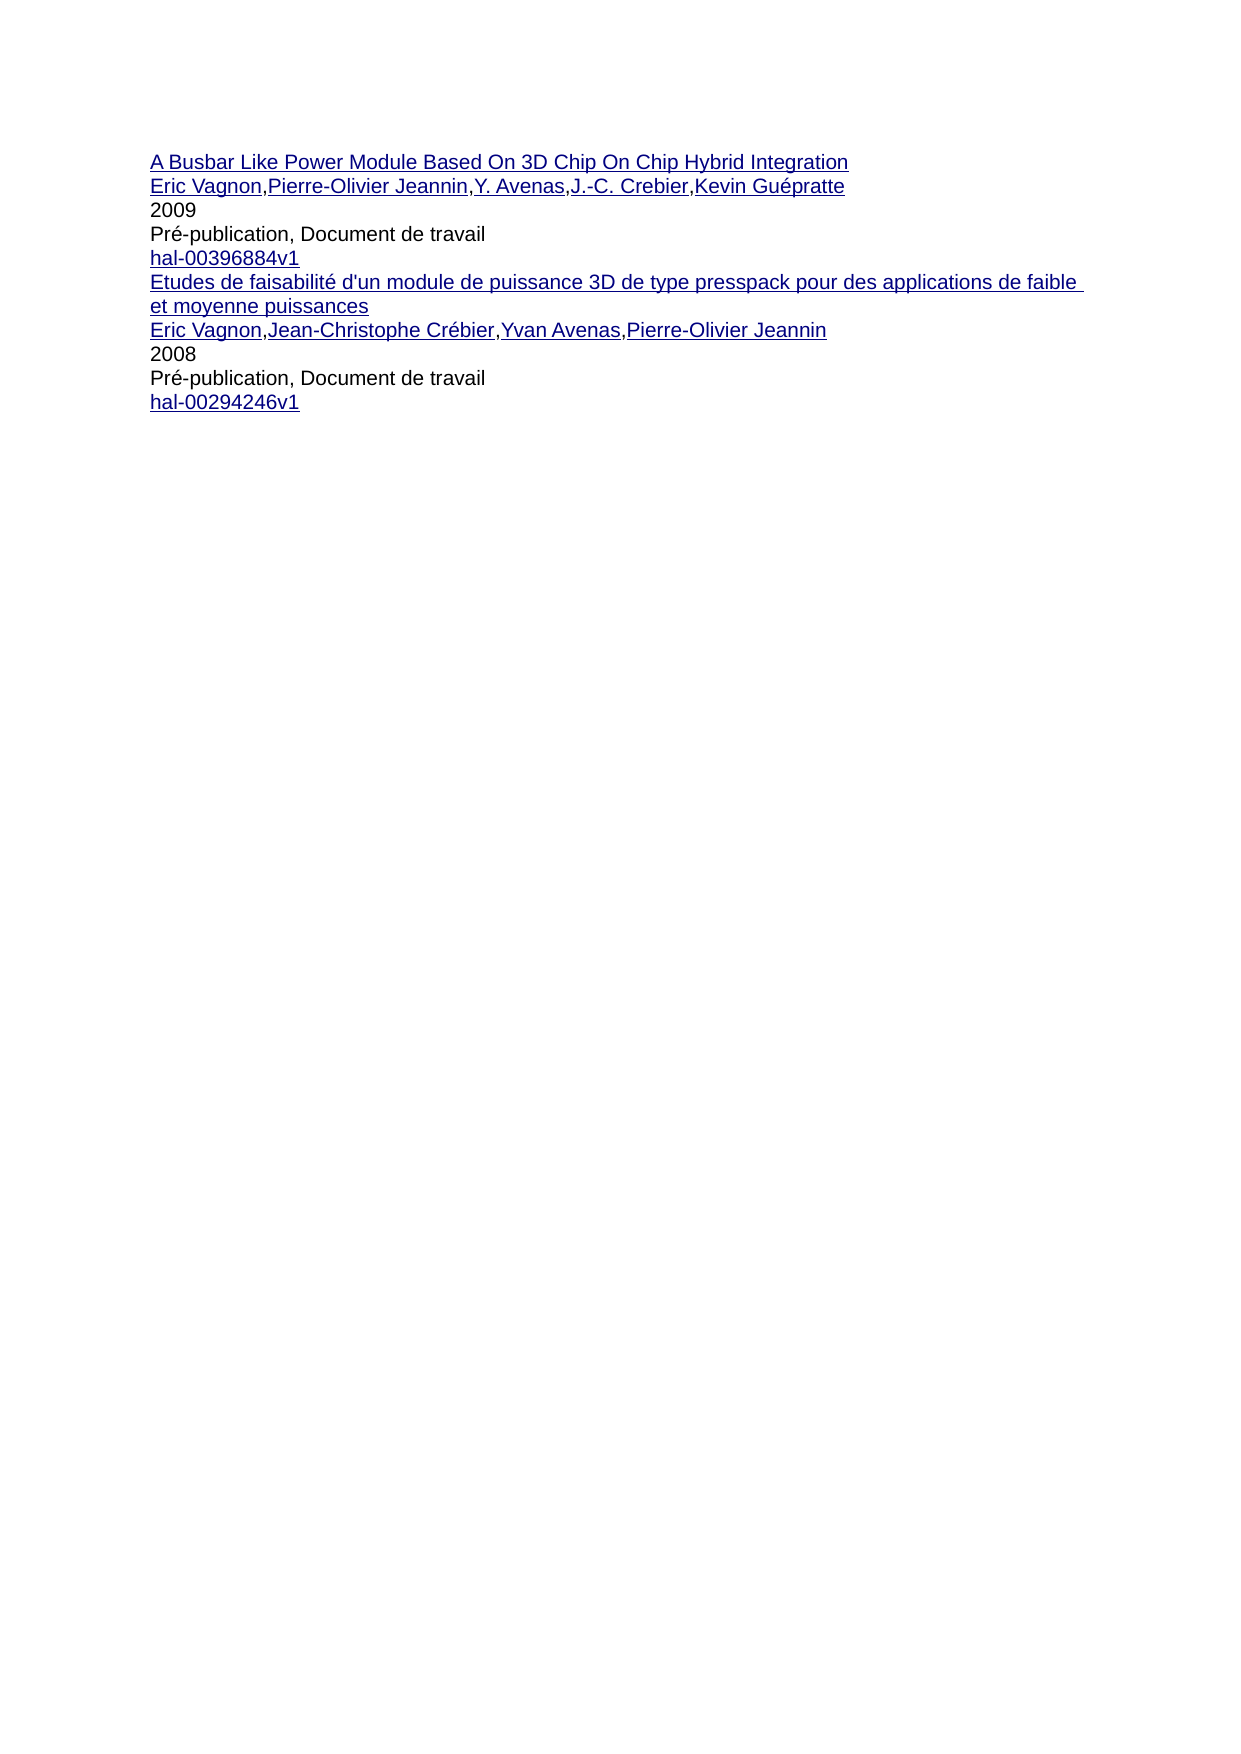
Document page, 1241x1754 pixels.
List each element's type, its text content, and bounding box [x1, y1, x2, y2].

table_header A Busbar Like Power Module Based On 3D Chip On Chip Hybrid Integration Eric Vagnon,Pierre-Olivier Jeannin,Y. Avenas,J.-C. Crebier,Kevin Guépratte 2009 Pré-publication, Document de travail hal-00396884v1 [150, 150, 1090, 270]
table_cell Etudes de faisabilité d'un module de puissance 3D de type presspack pour des applications de faible et moyenne puissances Eric Vagnon,Jean-Christophe Crébier,Yvan Avenas,Pierre-Olivier Jeannin 2008 Pré-publication, Document de travail hal-00294246v1 [150, 270, 1090, 413]
